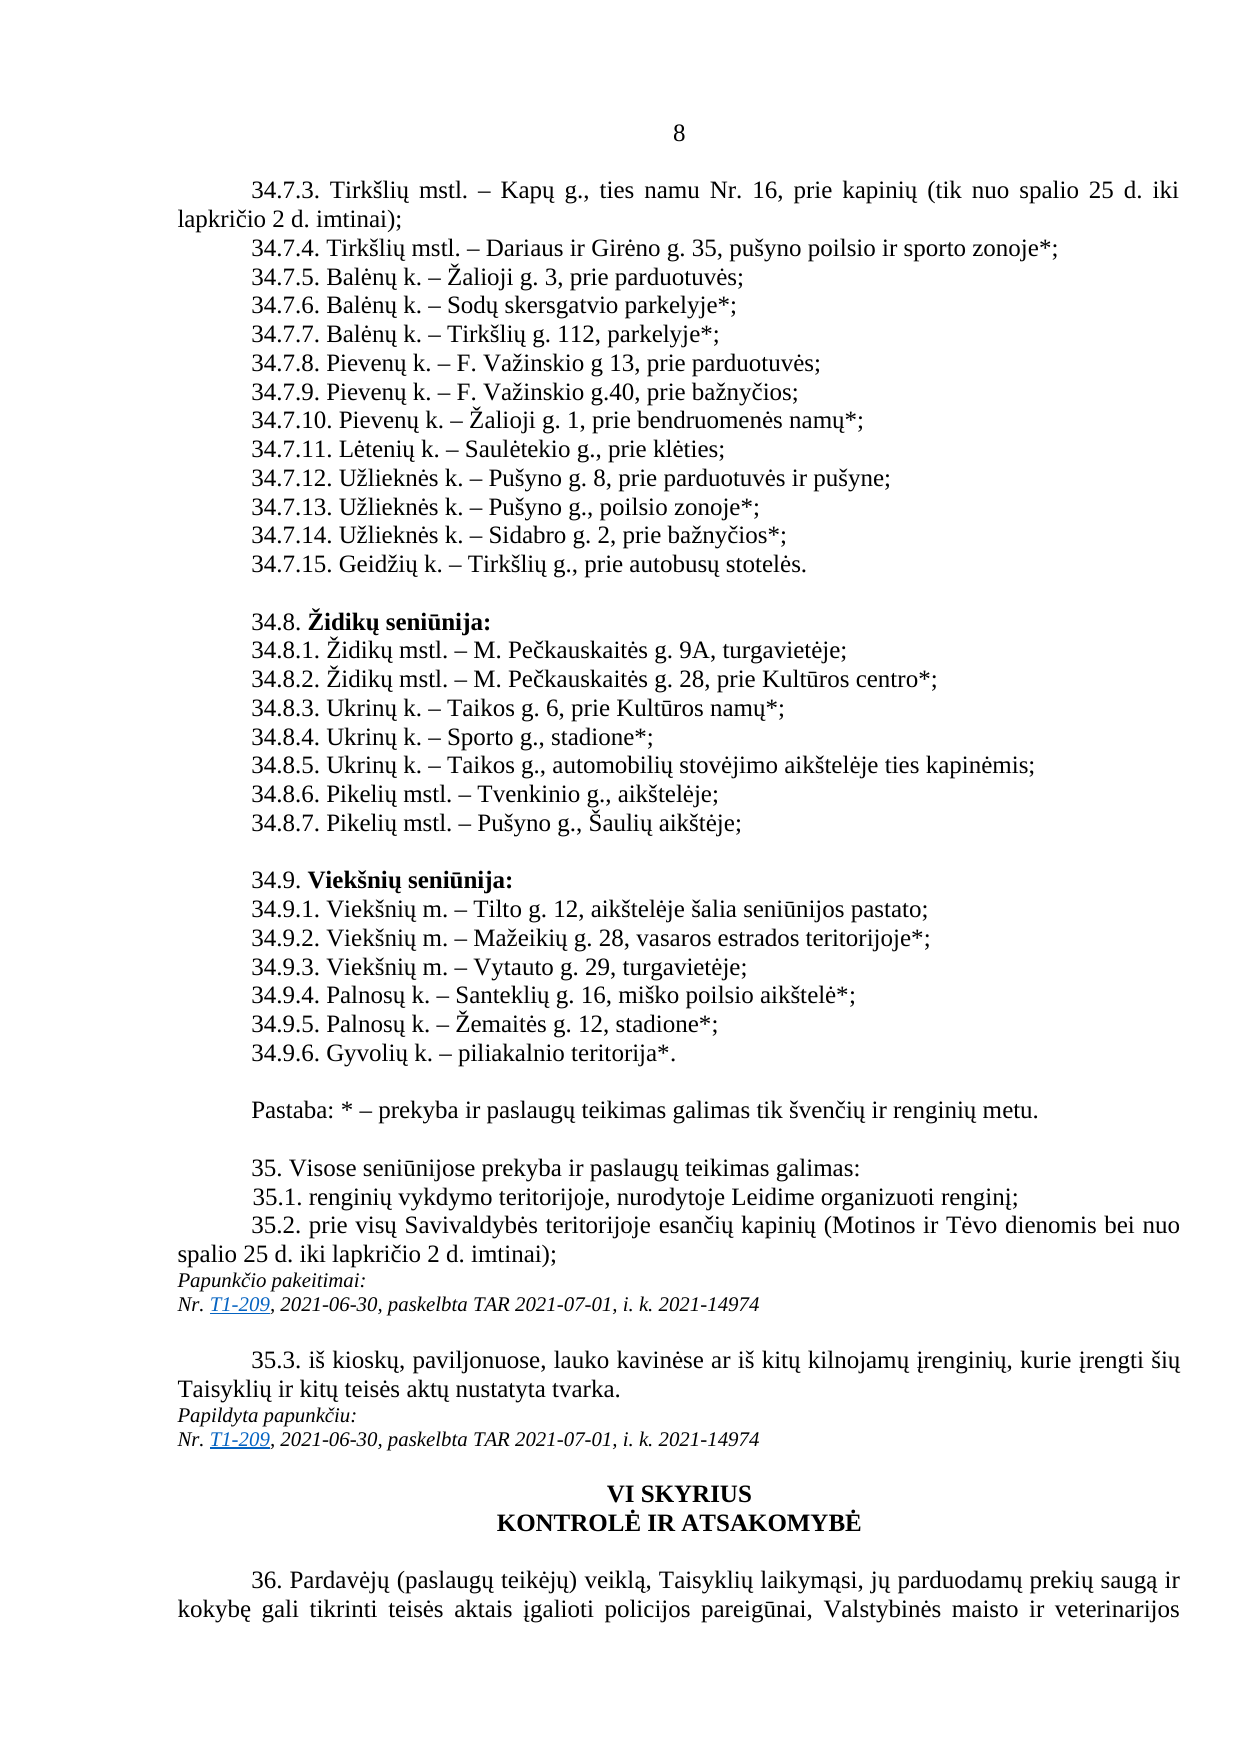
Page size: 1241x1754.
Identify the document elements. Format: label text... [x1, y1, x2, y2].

text 34.7.3. Tirkšlių mstl. – Kapų g., ties namu Nr. 16, prie kapinių (tik nuo spalio 25 d. iki lapkričio 2 d. imtinai); [177, 176, 1181, 233]
text 35. Visose seniūnijose prekyba ir paslaugų teikimas galimas: [177, 1153, 1181, 1182]
text 34.9.2. Viekšnių m. – Mažeikių g. 28, vasaros estrados teritorijoje*; [177, 923, 1181, 952]
text 34.7.13. Užlieknės k. – Pušyno g., poilsio zonoje*; [177, 492, 1181, 521]
text 34.7.4. Tirkšlių mstl. – Dariaus ir Girėno g. 35, pušyno poilsio ir sporto zonoje*; [177, 233, 1181, 262]
text Pastaba: * – prekyba ir paslaugų teikimas galimas tik švenčių ir renginių metu. [177, 1096, 1181, 1124]
text VI SKYRIUS [177, 1479, 1181, 1508]
text 34.8.7. Pikelių mstl. – Pušyno g., Šaulių aikštėje; [177, 808, 1181, 837]
text 34.7.8. Pievenų k. – F. Važinskio g 13, prie parduotuvės; [177, 348, 1181, 377]
text 34.8.3. Ukrinų k. – Taikos g. 6, prie Kultūros namų*; [177, 693, 1181, 722]
text Nr. T1-209, 2021-06-30, paskelbta TAR 2021-07-01, i. k. 2021-14974 [177, 1427, 1181, 1451]
text 34.7.9. Pievenų k. – F. Važinskio g.40, prie bažnyčios; [177, 377, 1181, 406]
text 34.9.4. Palnosų k. – Santeklių g. 16, miško poilsio aikštelė*; [177, 981, 1181, 1009]
text 34.7.14. Užlieknės k. – Sidabro g. 2, prie bažnyčios*; [177, 521, 1181, 549]
text 34.9. Viekšnių seniūnija: [177, 866, 1181, 894]
text 35.2. prie visų Savivaldybės teritorijoje esančių kapinių (Motinos ir Tėvo dienomis bei nuo spalio 25 d. iki lapkričio 2 d. imtinai); [177, 1211, 1181, 1268]
text Papildyta papunkčiu: [177, 1402, 1181, 1427]
text 34.7.12. Užlieknės k. – Pušyno g. 8, prie parduotuvės ir pušyne; [177, 463, 1181, 492]
text 34.8.6. Pikelių mstl. – Tvenkinio g., aikštelėje; [177, 779, 1181, 808]
text 34.7.6. Balėnų k. – Sodų skersgatvio parkelyje*; [177, 291, 1181, 319]
text 35.3. iš kioskų, paviljonuose, lauko kavinėse ar iš kitų kilnojamų įrenginių, kurie įrengti šių Taisyklių ir kitų teisės aktų nustatyta tvarka. [177, 1345, 1181, 1402]
text 34.7.11. Lėtenių k. – Saulėtekio g., prie klėties; [177, 434, 1181, 463]
text 34.7.7. Balėnų k. – Tirkšlių g. 112, parkelyje*; [177, 319, 1181, 348]
text Papunkčio pakeitimai: [177, 1268, 1181, 1292]
text 34.8.2. Židikų mstl. – M. Pečkauskaitės g. 28, prie Kultūros centro*; [177, 664, 1181, 693]
text KONTROLĖ IR ATSAKOMYBĖ [177, 1508, 1181, 1537]
text 34.7.15. Geidžių k. – Tirkšlių g., prie autobusų stotelės. [177, 549, 1181, 578]
text 34.7.5. Balėnų k. – Žalioji g. 3, prie parduotuvės; [177, 262, 1181, 291]
text 34.9.3. Viekšnių m. – Vytauto g. 29, turgavietėje; [177, 952, 1181, 981]
text 34.9.1. Viekšnių m. – Tilto g. 12, aikštelėje šalia seniūnijos pastato; [177, 894, 1181, 923]
text 34.8.4. Ukrinų k. – Sporto g., stadione*; [177, 722, 1181, 751]
text 34.9.6. Gyvolių k. – piliakalnio teritorija*. [177, 1038, 1181, 1067]
text 34.7.10. Pievenų k. – Žalioji g. 1, prie bendruomenės namų*; [177, 406, 1181, 434]
text 36. Pardavėjų (paslaugų teikėjų) veiklą, Taisyklių laikymąsi, jų parduodamų prekių saugą ir kokybę gali tikrinti teisės aktais įgalioti policijos pareigūnai, Valstybinės maisto ir veterinarijos [177, 1566, 1181, 1623]
text 34.8.5. Ukrinų k. – Taikos g., automobilių stovėjimo aikštelėje ties kapinėmis; [177, 751, 1181, 779]
text 34.8.1. Židikų mstl. – M. Pečkauskaitės g. 9A, turgavietėje; [177, 636, 1181, 664]
text 35.1. renginių vykdymo teritorijoje, nurodytoje Leidime organizuoti renginį; [177, 1182, 1181, 1211]
text 34.8. Židikų seniūnija: [177, 607, 1181, 636]
text 34.9.5. Palnosų k. – Žemaitės g. 12, stadione*; [177, 1009, 1181, 1038]
text Nr. T1-209, 2021-06-30, paskelbta TAR 2021-07-01, i. k. 2021-14974 [177, 1292, 1181, 1316]
